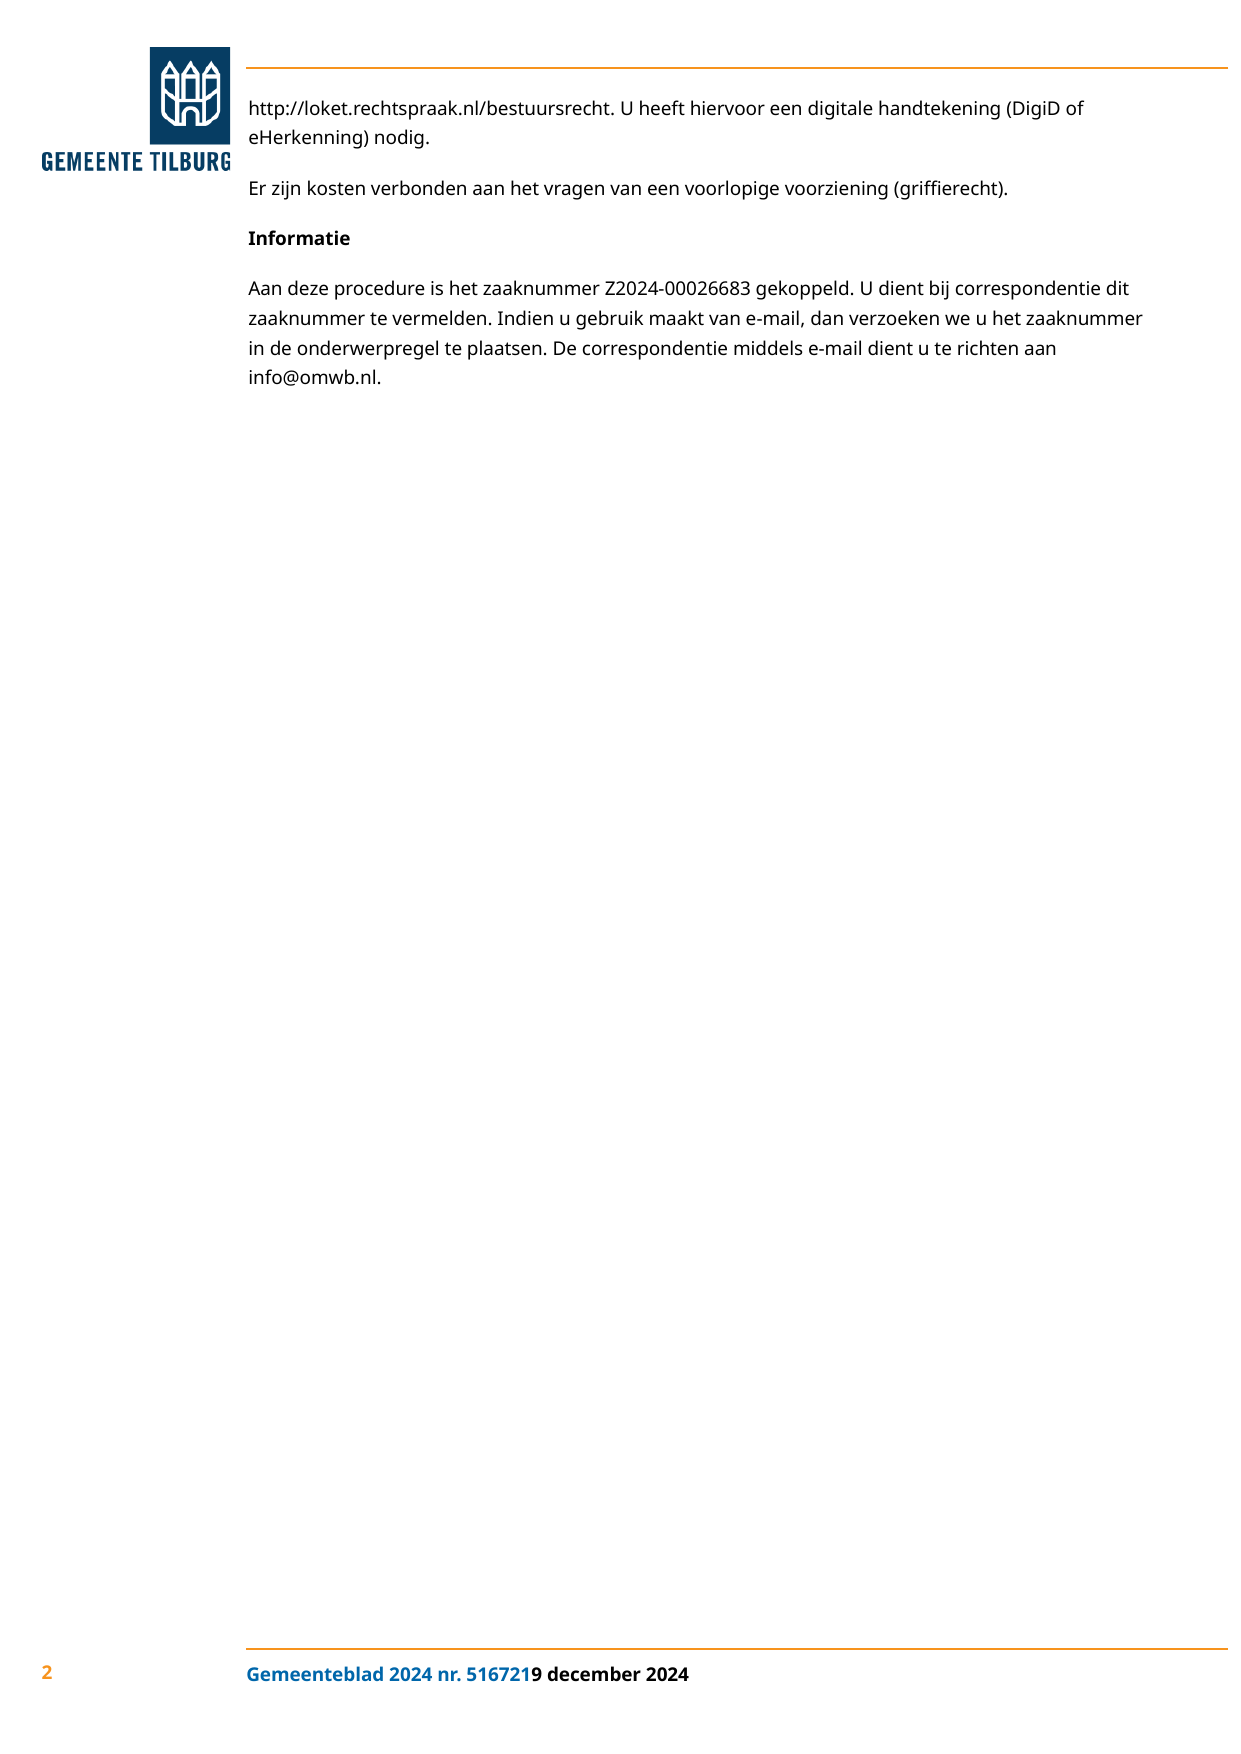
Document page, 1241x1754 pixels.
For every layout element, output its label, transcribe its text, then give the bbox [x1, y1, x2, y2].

picture [41, 47, 231, 172]
text http://loket.rechtspraak.nl/bestuursrecht. U heeft hiervoor een digitale handtekening (DigiD of eHerkenning) nodig. [248, 95, 1152, 150]
text Er zijn kosten verbonden aan het vragen van een voorlopige voorziening (griffierecht). [248, 175, 1152, 201]
text Informatie [248, 225, 1152, 251]
text Aan deze procedure is het zaaknummer Z2024-00026683 gekoppeld. U dient bij correspondentie dit zaaknummer te vermelden. Indien u gebruik maakt van e-mail, dan verzoeken we u het zaaknummer in de onderwerpregel te plaatsen. De correspondentie middels e-mail dient u te richten aan info@omwb.nl. [248, 276, 1152, 390]
